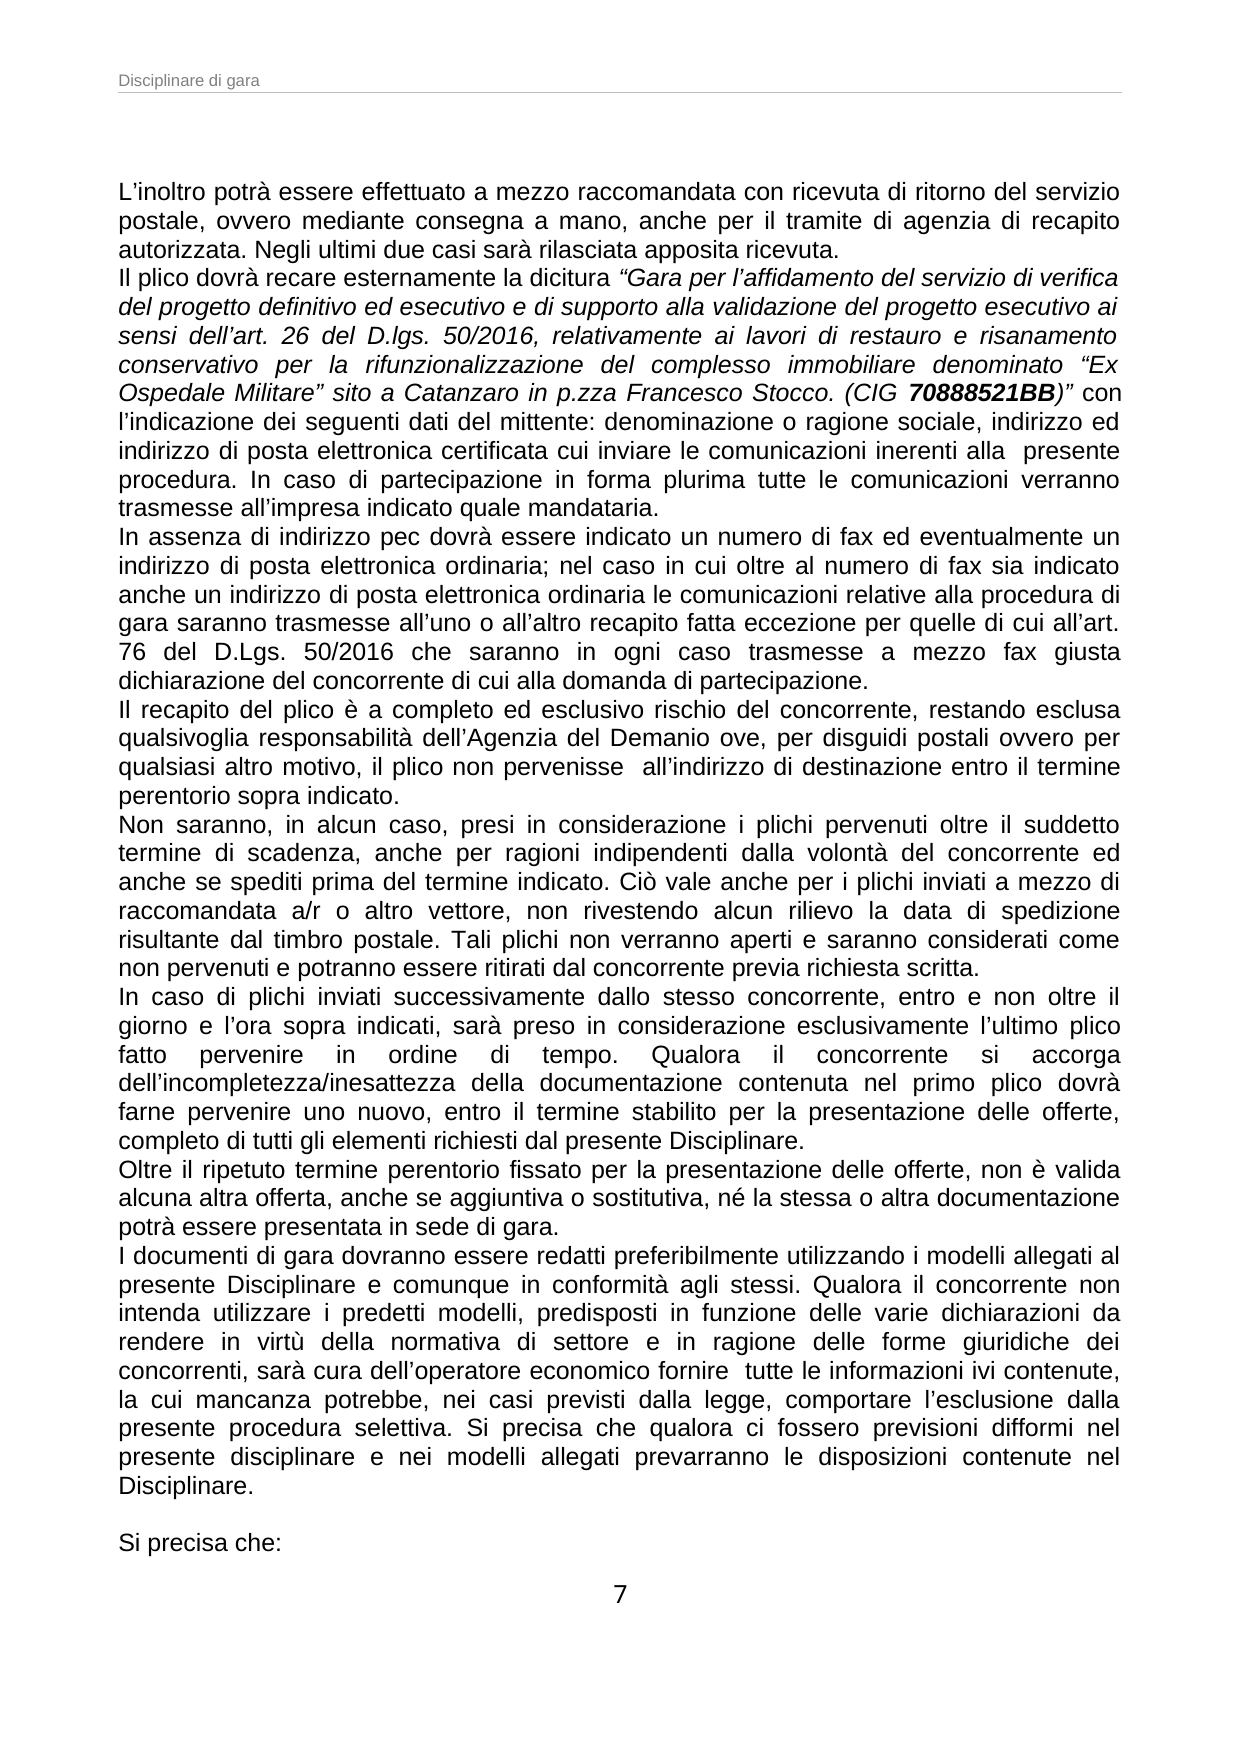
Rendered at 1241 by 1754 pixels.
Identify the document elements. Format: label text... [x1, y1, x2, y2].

text In caso di plichi inviati successivamente dallo stesso concorrente, entro e non oltre il giorno e l’ora sopra indicati, sarà preso in considerazione esclusivamente l’ultimo plico fatto pervenire in ordine di tempo. Qualora il concorrente si accorga dell’incompletezza/inesattezza della documentazione contenuta nel primo plico dovrà farne pervenire uno nuovo, entro il termine stabilito per la presentazione delle offerte, completo di tutti gli elementi richiesti dal presente Disciplinare. [118, 982, 1122, 1155]
text In assenza di indirizzo pec dovrà essere indicato un numero di fax ed eventualmente un indirizzo di posta elettronica ordinaria; nel caso in cui oltre al numero di fax sia indicato anche un indirizzo di posta elettronica ordinaria le comunicazioni relative alla procedura di gara saranno trasmesse all’uno o all’altro recapito fatta eccezione per quelle di cui all’art. 76 del D.Lgs. 50/2016 che saranno in ogni caso trasmesse a mezzo fax giusta dichiarazione del concorrente di cui alla domanda di partecipazione. [118, 522, 1122, 695]
text Non saranno, in alcun caso, presi in considerazione i plichi pervenuti oltre il suddetto termine di scadenza, anche per ragioni indipendenti dalla volontà del concorrente ed anche se spediti prima del termine indicato. Ciò vale anche per i plichi inviati a mezzo di raccomandata a/r o altro vettore, non rivestendo alcun rilievo la data di spedizione risultante dal timbro postale. Tali plichi non verranno aperti e saranno considerati come non pervenuti e potranno essere ritirati dal concorrente previa richiesta scritta. [118, 810, 1122, 982]
text L’inoltro potrà essere effettuato a mezzo raccomandata con ricevuta di ritorno del servizio postale, ovvero mediante consegna a mano, anche per il tramite di agenzia di recapito autorizzata. Negli ultimi due casi sarà rilasciata apposita ricevuta. [118, 177, 1122, 263]
text Si precisa che: [118, 1528, 1122, 1557]
text Il plico dovrà recare esternamente la dicitura “Gara per l’affidamento del servizio di verifica del progetto definitivo ed esecutivo e di supporto alla validazione del progetto esecutivo ai sensi dell’art. 26 del D.lgs. 50/2016, relativamente ai lavori di restauro e risanamento conservativo per la rifunzionalizzazione del complesso immobiliare denominato “Ex Ospedale Militare” sito a Catanzaro in p.zza Francesco Stocco. (CIG 70888521BB)” con l’indicazione dei seguenti dati del mittente: denominazione o ragione sociale, indirizzo ed indirizzo di posta elettronica certificata cui inviare le comunicazioni inerenti alla presente procedura. In caso di partecipazione in forma plurima tutte le comunicazioni verranno trasmesse all’impresa indicato quale mandataria. [118, 263, 1122, 522]
text I documenti di gara dovranno essere redatti preferibilmente utilizzando i modelli allegati al presente Disciplinare e comunque in conformità agli stessi. Qualora il concorrente non intenda utilizzare i predetti modelli, predisposti in funzione delle varie dichiarazioni da rendere in virtù della normativa di settore e in ragione delle forme giuridiche dei concorrenti, sarà cura dell’operatore economico fornire tutte le informazioni ivi contenute, la cui mancanza potrebbe, nei casi previsti dalla legge, comportare l’esclusione dalla presente procedura selettiva. Si precisa che qualora ci fossero previsioni difformi nel presente disciplinare e nei modelli allegati prevarranno le disposizioni contenute nel Disciplinare. [118, 1241, 1122, 1500]
text Il recapito del plico è a completo ed esclusivo rischio del concorrente, restando esclusa qualsivoglia responsabilità dell’Agenzia del Demanio ove, per disguidi postali ovvero per qualsiasi altro motivo, il plico non pervenisse all’indirizzo di destinazione entro il termine perentorio sopra indicato. [118, 695, 1122, 810]
text Oltre il ripetuto termine perentorio fissato per la presentazione delle offerte, non è valida alcuna altra offerta, anche se aggiuntiva o sostitutiva, né la stessa o altra documentazione potrà essere presentata in sede di gara. [118, 1155, 1122, 1241]
